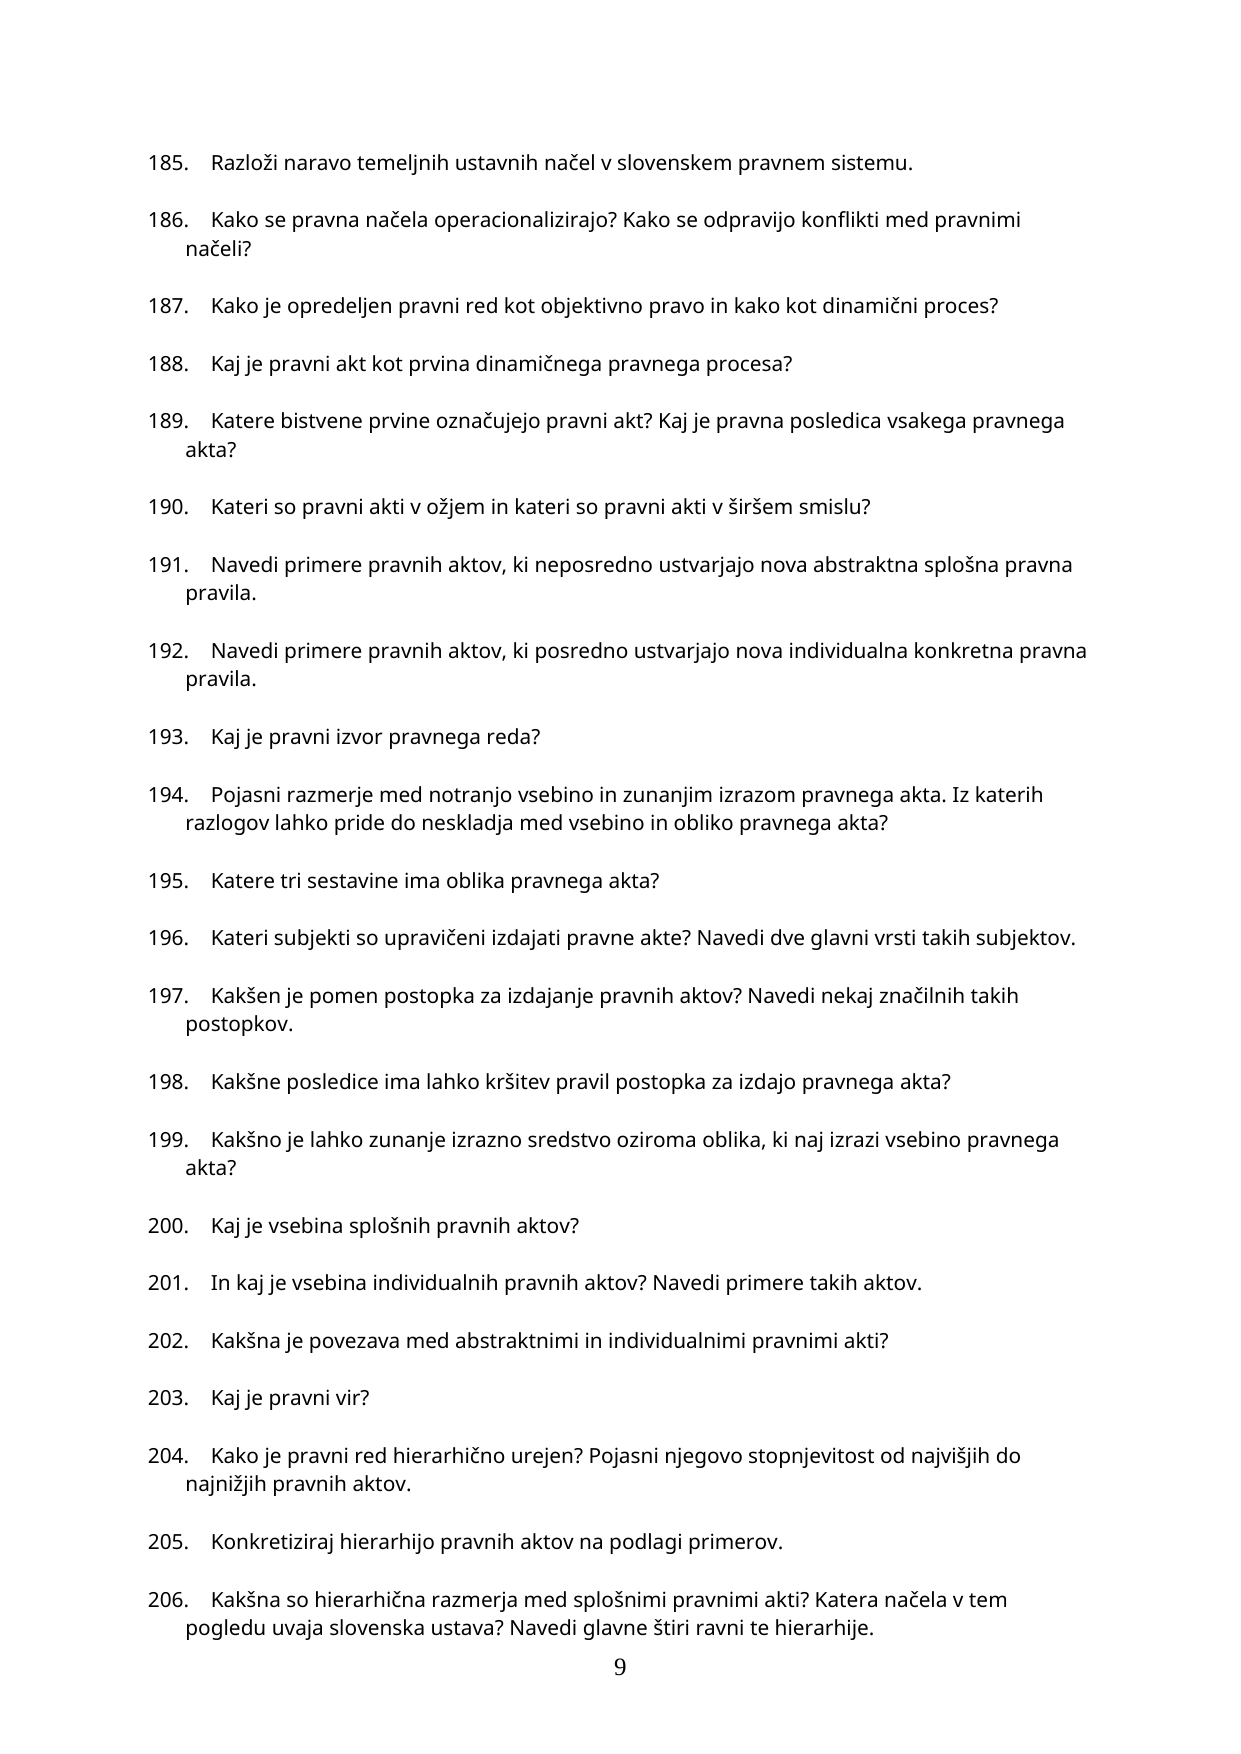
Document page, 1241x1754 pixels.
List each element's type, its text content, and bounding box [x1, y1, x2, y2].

text 185. Razloži naravo temeljnih ustavnih načel v slovenskem pravnem sistemu. [148, 148, 1093, 176]
text 202. Kakšna je povezava med abstraktnimi in individualnimi pravnimi akti? [148, 1326, 1093, 1354]
text 206. Kakšna so hierarhična razmerja med splošnimi pravnimi akti? Katera načela v tem pogledu uvaja slovenska ustava? Navedi glavne štiri ravni te hierarhije. [148, 1585, 1093, 1642]
text 198. Kakšne posledice ima lahko kršitev pravil postopka za izdajo pravnega akta? [148, 1067, 1093, 1096]
text 188. Kaj je pravni akt kot prvina dinamičnega pravnega procesa? [148, 349, 1093, 377]
text 190. Kateri so pravni akti v ožjem in kateri so pravni akti v širšem smislu? [148, 492, 1093, 521]
text 193. Kaj je pravni izvor pravnega reda? [148, 722, 1093, 751]
text 189. Katere bistvene prvine označujejo pravni akt? Kaj je pravna posledica vsakega pravnega akta? [148, 406, 1093, 463]
text 194. Pojasni razmerje med notranjo vsebino in zunanjim izrazom pravnega akta. Iz katerih razlogov lahko pride do neskladja med vsebino in obliko pravnega akta? [148, 780, 1093, 837]
text 204. Kako je pravni red hierarhično urejen? Pojasni njegovo stopnjevitost od najvišjih do najnižjih pravnih aktov. [148, 1441, 1093, 1498]
text 199. Kakšno je lahko zunanje izrazno sredstvo oziroma oblika, ki naj izrazi vsebino pravnega akta? [148, 1125, 1093, 1182]
text 196. Kateri subjekti so upravičeni izdajati pravne akte? Navedi dve glavni vrsti takih subjektov. [148, 923, 1093, 952]
text 201. In kaj je vsebina individualnih pravnih aktov? Navedi primere takih aktov. [148, 1268, 1093, 1297]
text 191. Navedi primere pravnih aktov, ki neposredno ustvarjajo nova abstraktna splošna pravna pravila. [148, 550, 1093, 607]
text 187. Kako je opredeljen pravni red kot objektivno pravo in kako kot dinamični proces? [148, 291, 1093, 320]
text 192. Navedi primere pravnih aktov, ki posredno ustvarjajo nova individualna konkretna pravna pravila. [148, 636, 1093, 693]
text 205. Konkretiziraj hierarhijo pravnih aktov na podlagi primerov. [148, 1527, 1093, 1556]
text 195. Katere tri sestavine ima oblika pravnega akta? [148, 866, 1093, 894]
text 197. Kakšen je pomen postopka za izdajanje pravnih aktov? Navedi nekaj značilnih takih postopkov. [148, 981, 1093, 1038]
text 203. Kaj je pravni vir? [148, 1383, 1093, 1412]
text 186. Kako se pravna načela operacionalizirajo? Kako se odpravijo konflikti med pravnimi načeli? [148, 205, 1093, 262]
text 200. Kaj je vsebina splošnih pravnih aktov? [148, 1211, 1093, 1239]
